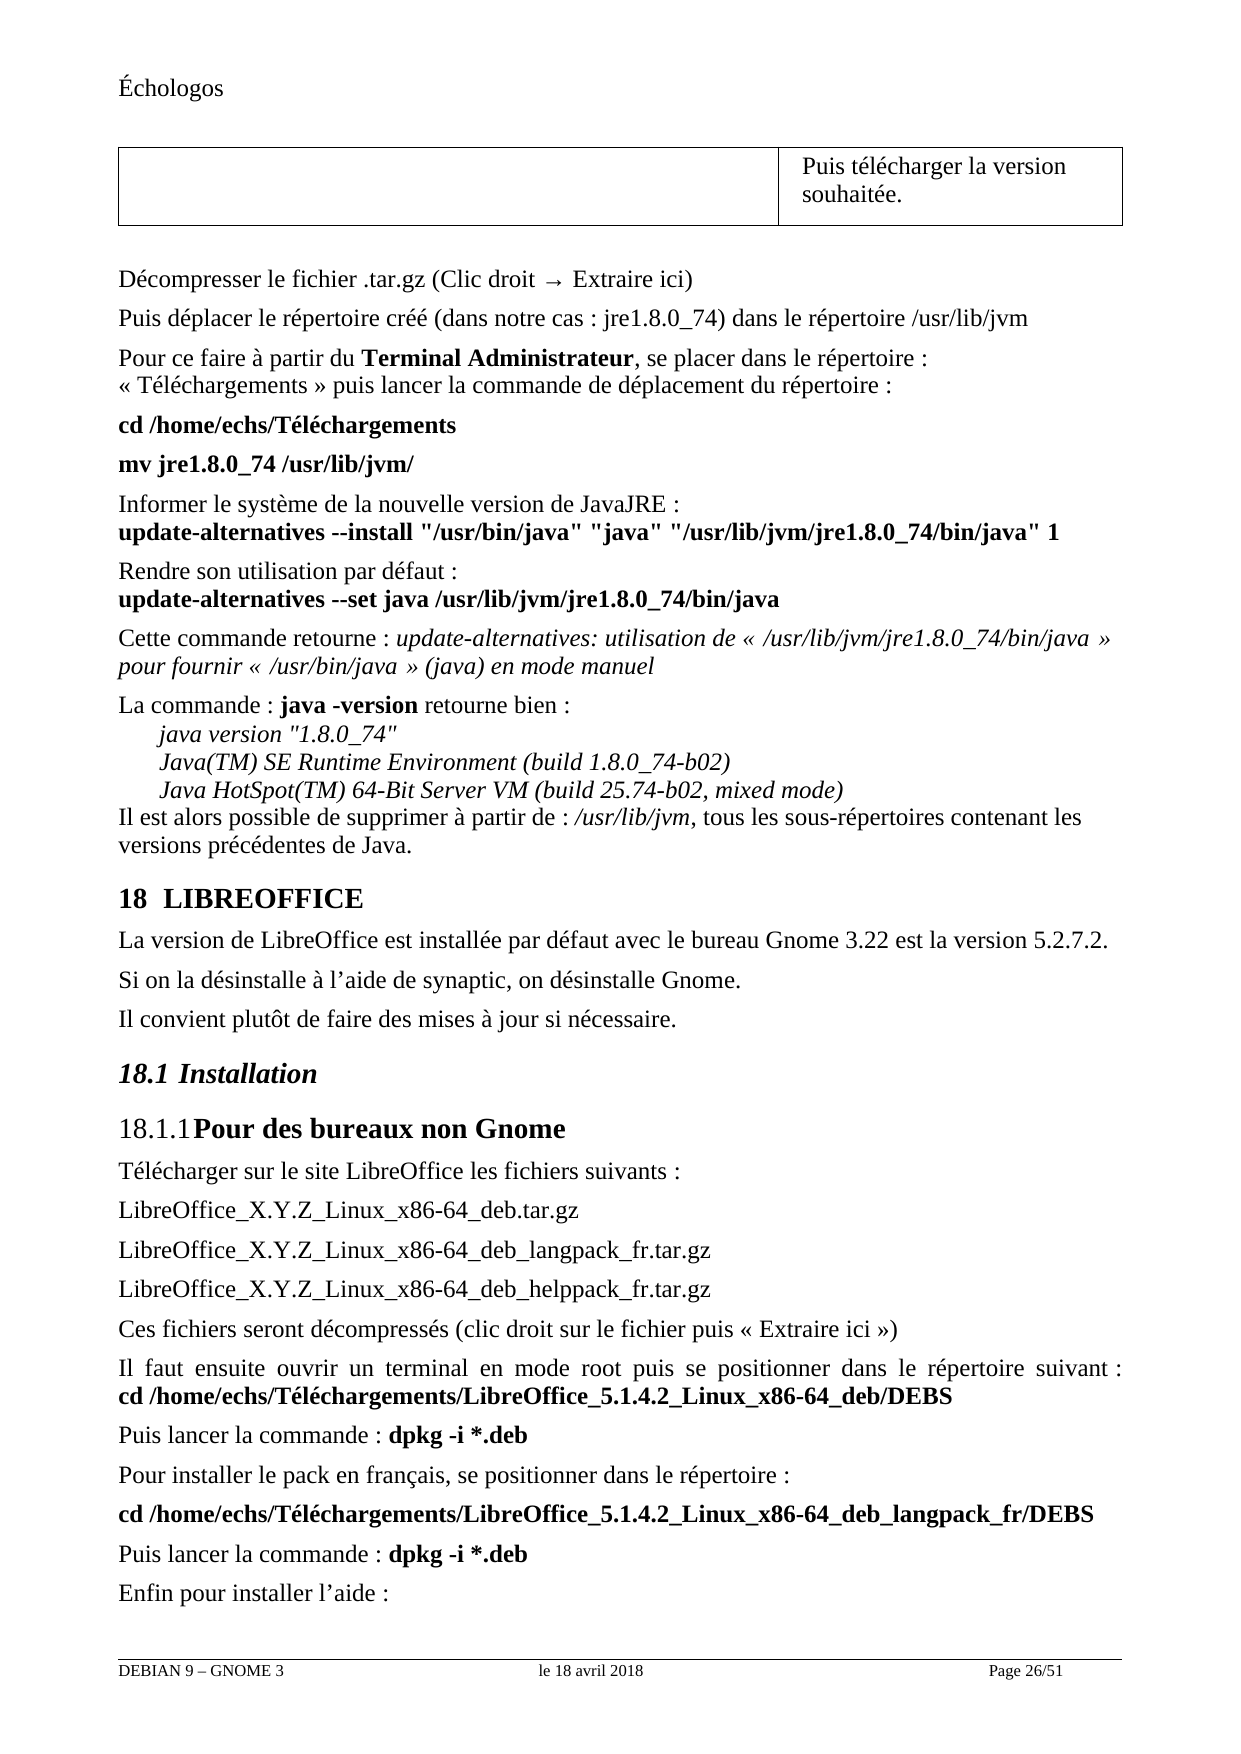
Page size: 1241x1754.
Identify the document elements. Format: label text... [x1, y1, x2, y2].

text java version "1.8.0_74" [159, 720, 1122, 748]
text Décompresser le fichier .tar.gz (Clic droit → Extraire ici) [118, 265, 1122, 293]
text Si on la désinstalle à l’aide de synaptic, on désinstalle Gnome. [118, 966, 1122, 994]
text Pour installer le pack en français, se positionner dans le répertoire : [118, 1461, 1122, 1489]
text La commande : java -version retourne bien : [118, 692, 1122, 719]
text cd /home/echs/Téléchargements/LibreOffice_5.1.4.2_Linux_x86-64_deb_langpack_fr/DEBS [118, 1501, 1122, 1528]
subtitle Pour des bureaux non Gnome [118, 1113, 1122, 1145]
text Il faut ensuite ouvrir un terminal en mode root puis se positionner dans le répertoire suivant : cd /home/echs/Téléchargements/LibreOffice_5.1.4.2_Linux_x86-64_deb/DEBS [118, 1354, 1122, 1410]
text Il convient plutôt de faire des mises à jour si nécessaire. [118, 1006, 1122, 1033]
text Puis lancer la commande : dpkg -i *.deb [118, 1540, 1122, 1568]
text Télécharger sur le site LibreOffice les fichiers suivants : [118, 1157, 1122, 1185]
text LibreOffice_X.Y.Z_Linux_x86-64_deb.tar.gz [118, 1196, 1122, 1224]
text Enfin pour installer l’aide : [118, 1579, 1122, 1607]
text La version de LibreOffice est installée par défaut avec le bureau Gnome 3.22 est la version 5.2.7.2. [118, 927, 1122, 954]
text LibreOffice_X.Y.Z_Linux_x86-64_deb_helppack_fr.tar.gz [118, 1275, 1122, 1303]
table_cell Puis télécharger la version souhaitée. [779, 148, 1122, 225]
text Cette commande retourne : update-alternatives: utilisation de « /usr/lib/jvm/jre1.8.0_74/bin/java » pour fournir « /usr/bin/java » (java) en mode manuel [118, 624, 1122, 680]
text Il est alors possible de supprimer à partir de : /usr/lib/jvm, tous les sous-répertoires contenant les versions précédentes de Java. [118, 803, 1122, 859]
subtitle LibreOffice [118, 883, 1122, 915]
text cd /home/echs/Téléchargements [118, 411, 1122, 439]
text Informer le système de la nouvelle version de JavaJRE : update-alternatives --install "/usr/bin/java" "java" "/usr/lib/jvm/jre1.8.0_74/bin/java" 1 [118, 490, 1122, 545]
text Ces fichiers seront décompressés (clic droit sur le fichier puis « Extraire ici ») [118, 1315, 1122, 1343]
text Puis déplacer le répertoire créé (dans notre cas : jre1.8.0_74) dans le répertoire /usr/lib/jvm [118, 304, 1122, 332]
text Pour ce faire à partir du Terminal Administrateur, se placer dans le répertoire : « Téléchargements » puis lancer la commande de déplacement du répertoire : [118, 344, 1122, 399]
text Java HotSpot(TM) 64-Bit Server VM (build 25.74-b02, mixed mode) [159, 776, 1122, 803]
text Puis lancer la commande : dpkg -i *.deb [118, 1422, 1122, 1449]
text Rendre son utilisation par défaut : update-alternatives --set java /usr/lib/jvm/jre1.8.0_74/bin/java [118, 557, 1122, 613]
table_cell [119, 148, 778, 225]
text LibreOffice_X.Y.Z_Linux_x86-64_deb_langpack_fr.tar.gz [118, 1236, 1122, 1264]
text mv jre1.8.0_74 /usr/lib/jvm/ [118, 451, 1122, 478]
subtitle Installation [118, 1057, 1122, 1089]
text Java(TM) SE Runtime Environment (build 1.8.0_74-b02) [159, 748, 1122, 776]
